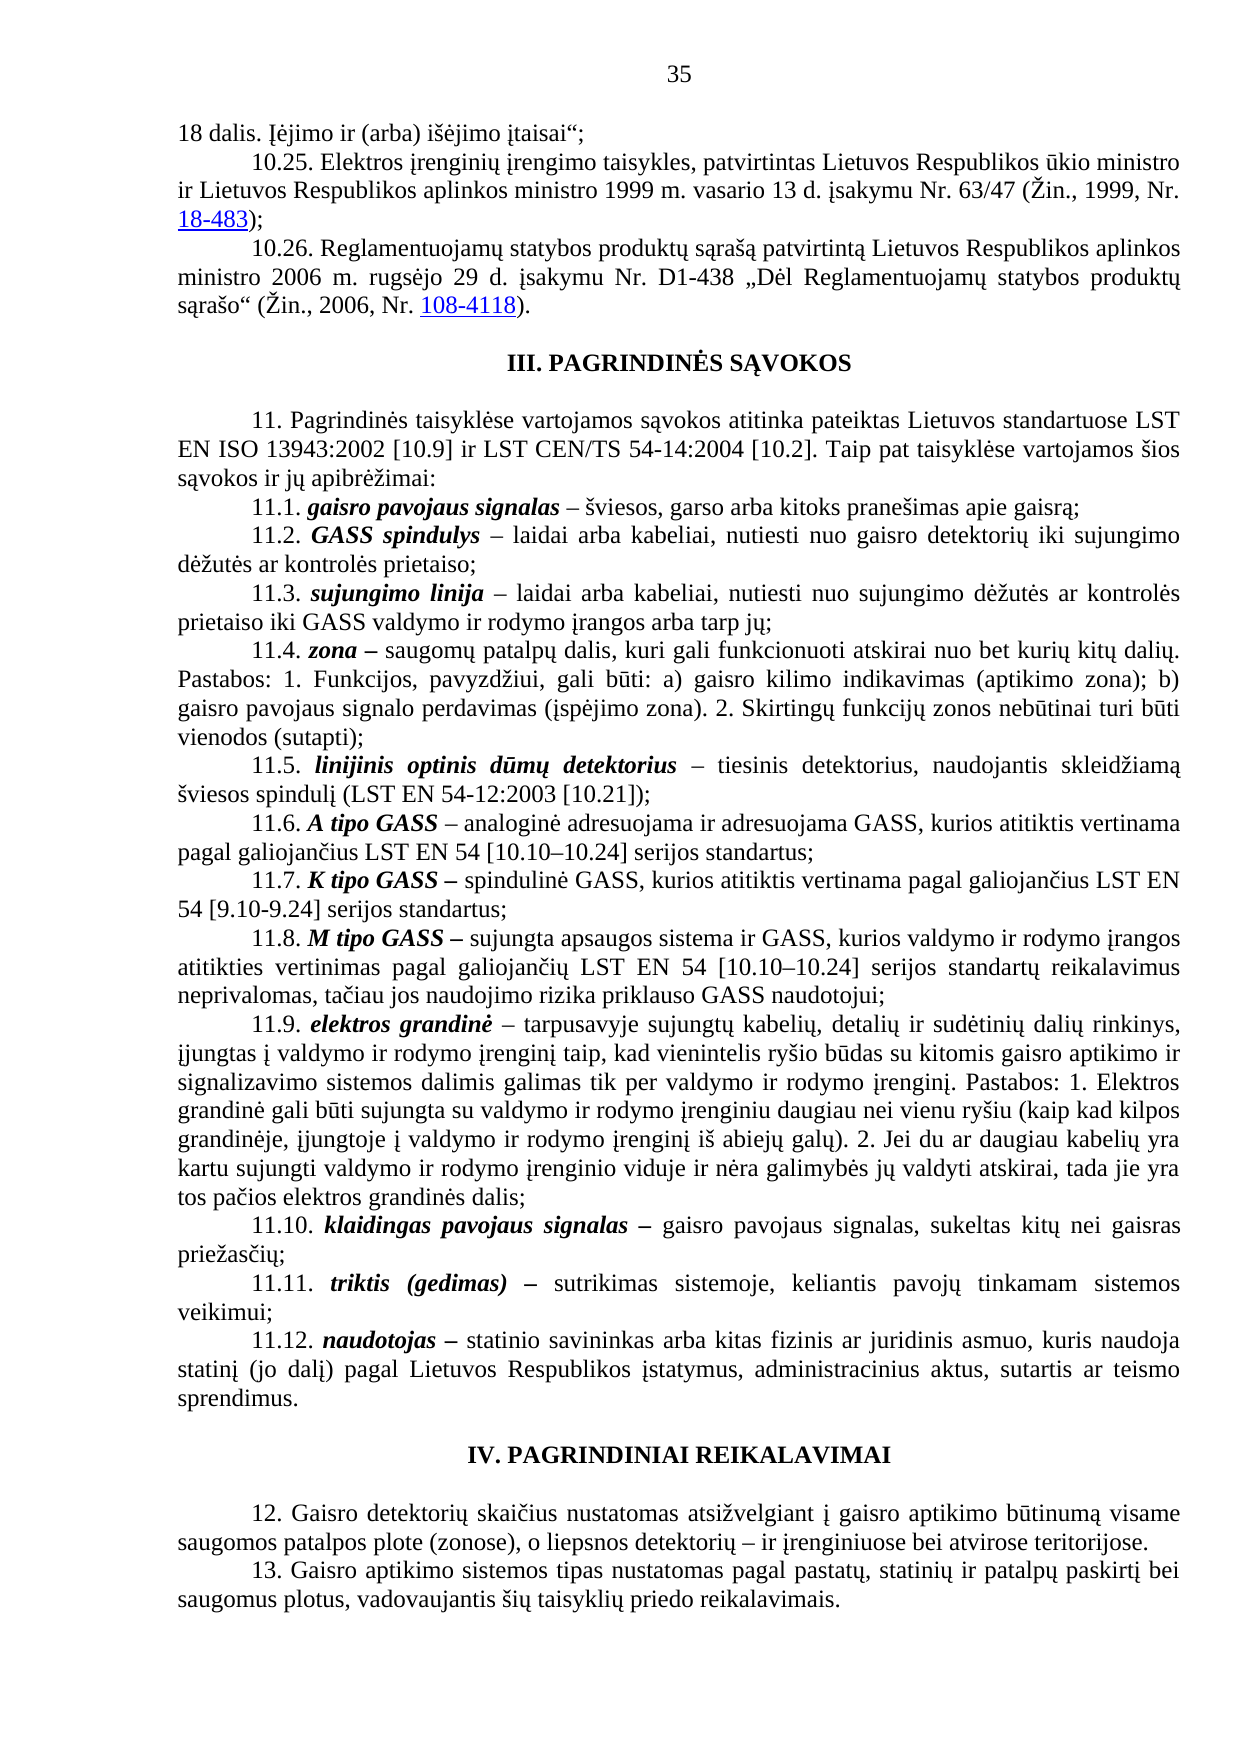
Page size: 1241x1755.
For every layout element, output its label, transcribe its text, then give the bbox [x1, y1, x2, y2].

text 11.2. GASS spindulys – laidai arba kabeliai, nutiesti nuo gaisro detektorių iki sujungimo dėžutės ar kontrolės prietaiso; [177, 521, 1181, 578]
text 11.3. sujungimo linija – laidai arba kabeliai, nutiesti nuo sujungimo dėžutės ar kontrolės prietaiso iki GASS valdymo ir rodymo įrangos arba tarp jų; [177, 578, 1181, 636]
text 11.10. klaidingas pavojaus signalas – gaisro pavojaus signalas, sukeltas kitų nei gaisras priežasčių; [177, 1211, 1181, 1268]
text 11.1. gaisro pavojaus signalas – šviesos, garso arba kitoks pranešimas apie gaisrą; [177, 492, 1181, 521]
text 11.9. elektros grandinė – tarpusavyje sujungtų kabelių, detalių ir sudėtinių dalių rinkinys, įjungtas į valdymo ir rodymo įrenginį taip, kad vienintelis ryšio būdas su kitomis gaisro aptikimo ir signalizavimo sistemos dalimis galimas tik per valdymo ir rodymo įrenginį. Pastabos: 1. Elektros grandinė gali būti sujungta su valdymo ir rodymo įrenginiu daugiau nei vienu ryšiu (kaip kad kilpos grandinėje, įjungtoje į valdymo ir rodymo įrenginį iš abiejų galų). 2. Jei du ar daugiau kabelių yra kartu sujungti valdymo ir rodymo įrenginio viduje ir nėra galimybės jų valdyti atskirai, tada jie yra tos pačios elektros grandinės dalis; [177, 1009, 1181, 1211]
text 11.4. zona – saugomų patalpų dalis, kuri gali funkcionuoti atskirai nuo bet kurių kitų dalių. Pastabos: 1. Funkcijos, pavyzdžiui, gali būti: a) gaisro kilimo indikavimas (aptikimo zona); b) gaisro pavojaus signalo perdavimas (įspėjimo zona). 2. Skirtingų funkcijų zonos nebūtinai turi būti vienodos (sutapti); [177, 636, 1181, 751]
text 11.6. A tipo GASS – analoginė adresuojama ir adresuojama GASS, kurios atitiktis vertinama pagal galiojančius LST EN 54 [10.10–10.24] serijos standartus; [177, 808, 1181, 866]
text 11.8. M tipo GASS – sujungta apsaugos sistema ir GASS, kurios valdymo ir rodymo įrangos atitikties vertinimas pagal galiojančių LST EN 54 [10.10–10.24] serijos standartų reikalavimus neprivalomas, tačiau jos naudojimo rizika priklauso GASS naudotojui; [177, 923, 1181, 1009]
text 13. Gaisro aptikimo sistemos tipas nustatomas pagal pastatų, statinių ir patalpų paskirtį bei saugomus plotus, vadovaujantis šių taisyklių priedo reikalavimais. [177, 1556, 1181, 1613]
text 11.12. naudotojas – statinio savininkas arba kitas fizinis ar juridinis asmuo, kuris naudoja statinį (jo dalį) pagal Lietuvos Respublikos įstatymus, administracinius aktus, sutartis ar teismo sprendimus. [177, 1326, 1181, 1412]
text 11.5. linijinis optinis dūmų detektorius – tiesinis detektorius, naudojantis skleidžiamą šviesos spindulį (LST EN 54-12:2003 [10.21]); [177, 751, 1181, 808]
text 18 dalis. Įėjimo ir (arba) išėjimo įtaisai“; [177, 118, 1181, 147]
text 11.7. K tipo GASS – spindulinė GASS, kurios atitiktis vertinama pagal galiojančius LST EN 54 [9.10-9.24] serijos standartus; [177, 866, 1181, 923]
text IV. PAGRINDINIAI REIKALAVIMAI [177, 1441, 1181, 1469]
text 11.11. triktis (gedimas) – sutrikimas sistemoje, keliantis pavojų tinkamam sistemos veikimui; [177, 1268, 1181, 1326]
text 10.26. Reglamentuojamų statybos produktų sąrašą patvirtintą Lietuvos Respublikos aplinkos ministro 2006 m. rugsėjo 29 d. įsakymu Nr. D1-438 „Dėl Reglamentuojamų statybos produktų sąrašo“ (Žin., 2006, Nr. 108-4118). [177, 233, 1181, 319]
text 10.25. Elektros įrenginių įrengimo taisykles, patvirtintas Lietuvos Respublikos ūkio ministro ir Lietuvos Respublikos aplinkos ministro 1999 m. vasario 13 d. įsakymu Nr. 63/47 (Žin., 1999, Nr. 18-483); [177, 147, 1181, 233]
text 12. Gaisro detektorių skaičius nustatomas atsižvelgiant į gaisro aptikimo būtinumą visame saugomos patalpos plote (zonose), o liepsnos detektorių – ir įrenginiuose bei atvirose teritorijose. [177, 1498, 1181, 1556]
text 11. Pagrindinės taisyklėse vartojamos sąvokos atitinka pateiktas Lietuvos standartuose LST EN ISO 13943:2002 [10.9] ir LST CEN/TS 54-14:2004 [10.2]. Taip pat taisyklėse vartojamos šios sąvokos ir jų apibrėžimai: [177, 406, 1181, 492]
text III. PAGRINDINĖS SĄVOKOS [177, 348, 1181, 377]
